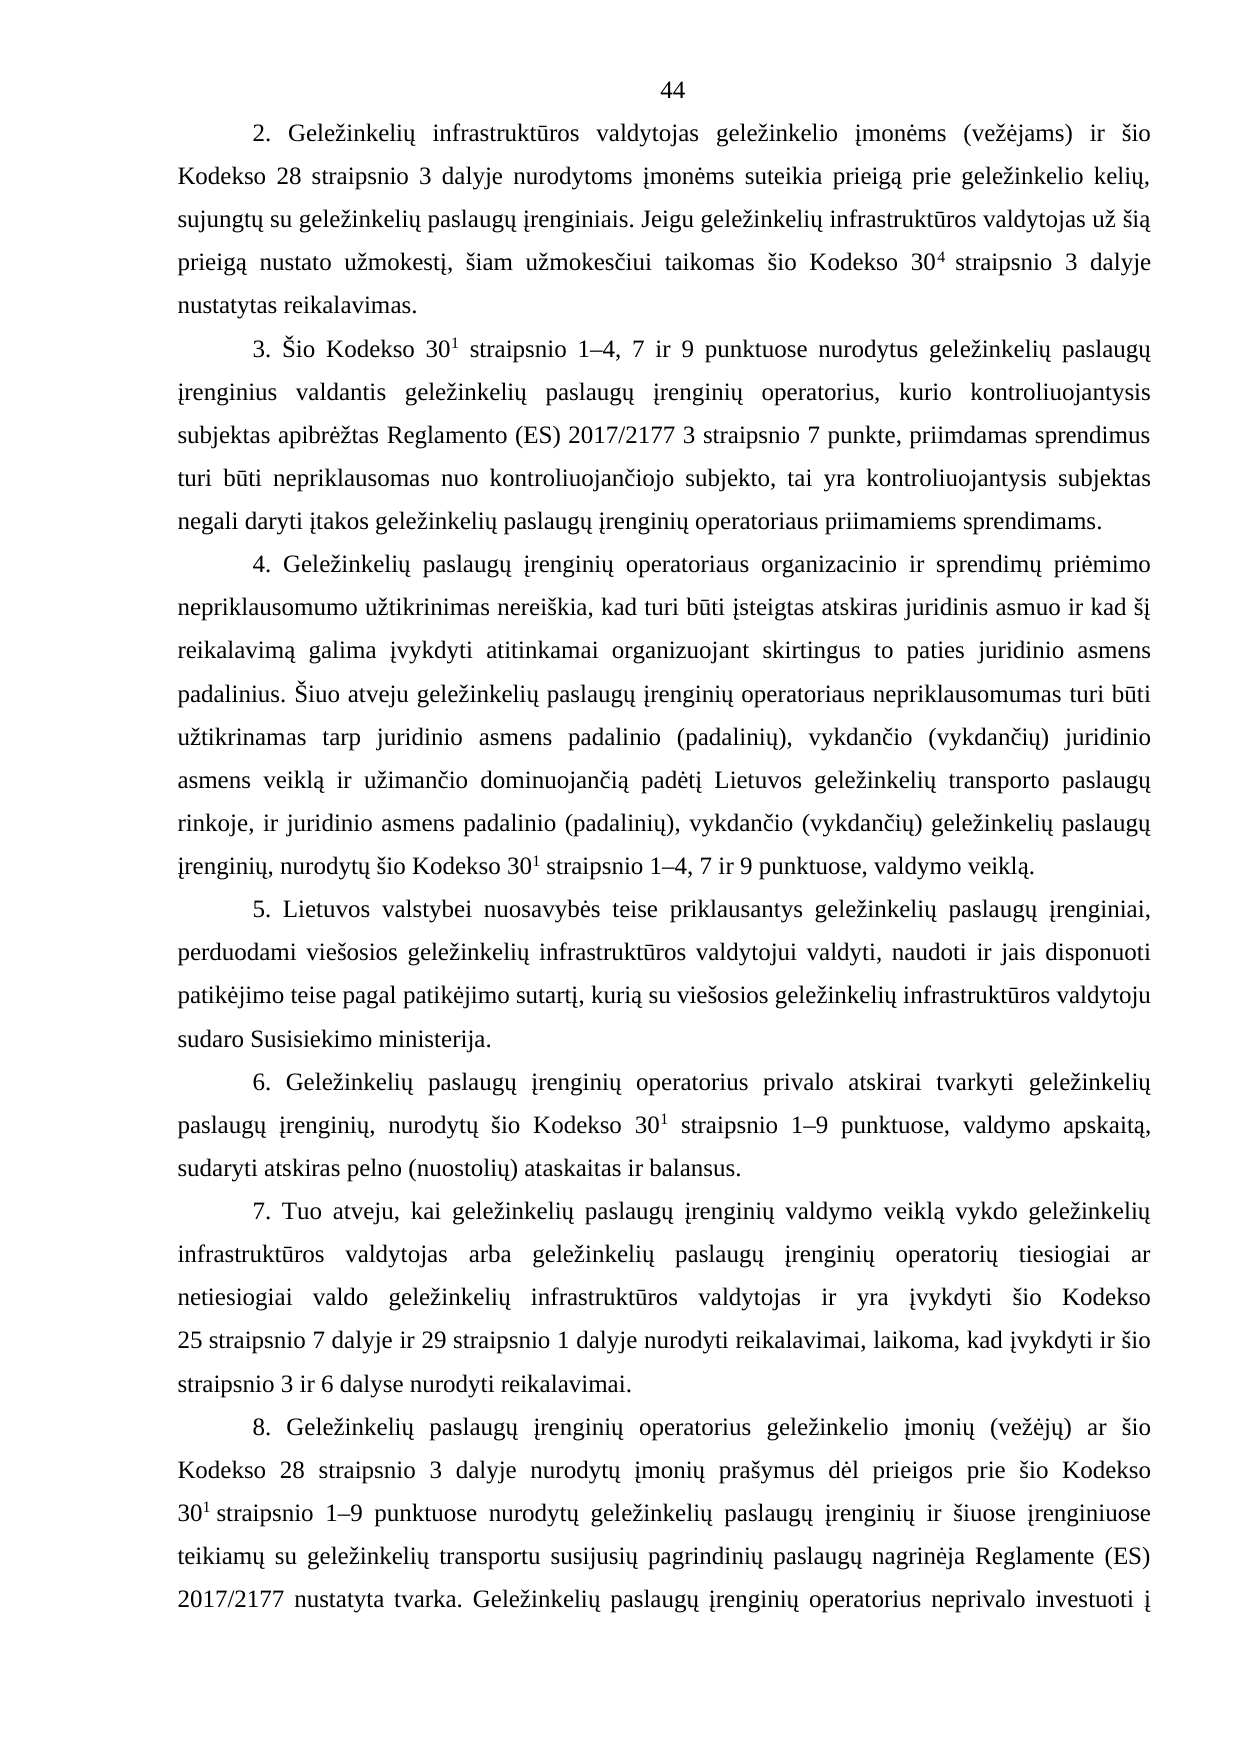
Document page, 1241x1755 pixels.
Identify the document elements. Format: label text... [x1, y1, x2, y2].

text 7. Tuo atveju, kai geležinkelių paslaugų įrenginių valdymo veiklą vykdo geležinkelių infrastruktūros valdytojas arba geležinkelių paslaugų įrenginių operatorių tiesiogiai ar netiesiogiai valdo geležinkelių infrastruktūros valdytojas ir yra įvykdyti šio Kodekso 25 straipsnio 7 dalyje ir 29 straipsnio 1 dalyje nurodyti reikalavimai, laikoma, kad įvykdyti ir šio straipsnio 3 ir 6 dalyse nurodyti reikalavimai. [177, 1196, 1152, 1397]
text 3. Šio Kodekso 301 straipsnio 1–4, 7 ir 9 punktuose nurodytus geležinkelių paslaugų įrenginius valdantis geležinkelių paslaugų įrenginių operatorius, kurio kontroliuojantysis subjektas apibrėžtas Reglamento (ES) 2017/2177 3 straipsnio 7 punkte, priimdamas sprendimus turi būti nepriklausomas nuo kontroliuojančiojo subjekto, tai yra kontroliuojantysis subjektas negali daryti įtakos geležinkelių paslaugų įrenginių operatoriaus priimamiems sprendimams. [177, 334, 1152, 535]
text 5. Lietuvos valstybei nuosavybės teise priklausantys geležinkelių paslaugų įrenginiai, perduodami viešosios geležinkelių infrastruktūros valdytojui valdyti, naudoti ir jais disponuoti patikėjimo teise pagal patikėjimo sutartį, kurią su viešosios geležinkelių infrastruktūros valdytoju sudaro Susisiekimo ministerija. [177, 894, 1152, 1052]
text 2. Geležinkelių infrastruktūros valdytojas geležinkelio įmonėms (vežėjams) ir šio Kodekso 28 straipsnio 3 dalyje nurodytoms įmonėms suteikia prieigą prie geležinkelio kelių, sujungtų su geležinkelių paslaugų įrenginiais. Jeigu geležinkelių infrastruktūros valdytojas už šią prieigą nustato užmokestį, šiam užmokesčiui taikomas šio Kodekso 304 straipsnio 3 dalyje nustatytas reikalavimas. [177, 118, 1152, 319]
text 8. Geležinkelių paslaugų įrenginių operatorius geležinkelio įmonių (vežėjų) ar šio Kodekso 28 straipsnio 3 dalyje nurodytų įmonių prašymus dėl prieigos prie šio Kodekso 301 straipsnio 1–9 punktuose nurodytų geležinkelių paslaugų įrenginių ir šiuose įrenginiuose teikiamų su geležinkelių transportu susijusių pagrindinių paslaugų nagrinėja Reglamente (ES) 2017/2177 nustatyta tvarka. Geležinkelių paslaugų įrenginių operatorius neprivalo investuoti į [177, 1412, 1152, 1613]
text 6. Geležinkelių paslaugų įrenginių operatorius privalo atskirai tvarkyti geležinkelių paslaugų įrenginių, nurodytų šio Kodekso 301 straipsnio 1–9 punktuose, valdymo apskaitą, sudaryti atskiras pelno (nuostolių) ataskaitas ir balansus. [177, 1067, 1152, 1182]
text 4. Geležinkelių paslaugų įrenginių operatoriaus organizacinio ir sprendimų priėmimo nepriklausomumo užtikrinimas nereiškia, kad turi būti įsteigtas atskiras juridinis asmuo ir kad šį reikalavimą galima įvykdyti atitinkamai organizuojant skirtingus to paties juridinio asmens padalinius. Šiuo atveju geležinkelių paslaugų įrenginių operatoriaus nepriklausomumas turi būti užtikrinamas tarp juridinio asmens padalinio (padalinių), vykdančio (vykdančių) juridinio asmens veiklą ir užimančio dominuojančią padėtį Lietuvos geležinkelių transporto paslaugų rinkoje, ir juridinio asmens padalinio (padalinių), vykdančio (vykdančių) geležinkelių paslaugų įrenginių, nurodytų šio Kodekso 301 straipsnio 1–4, 7 ir 9 punktuose, valdymo veiklą. [177, 549, 1152, 880]
